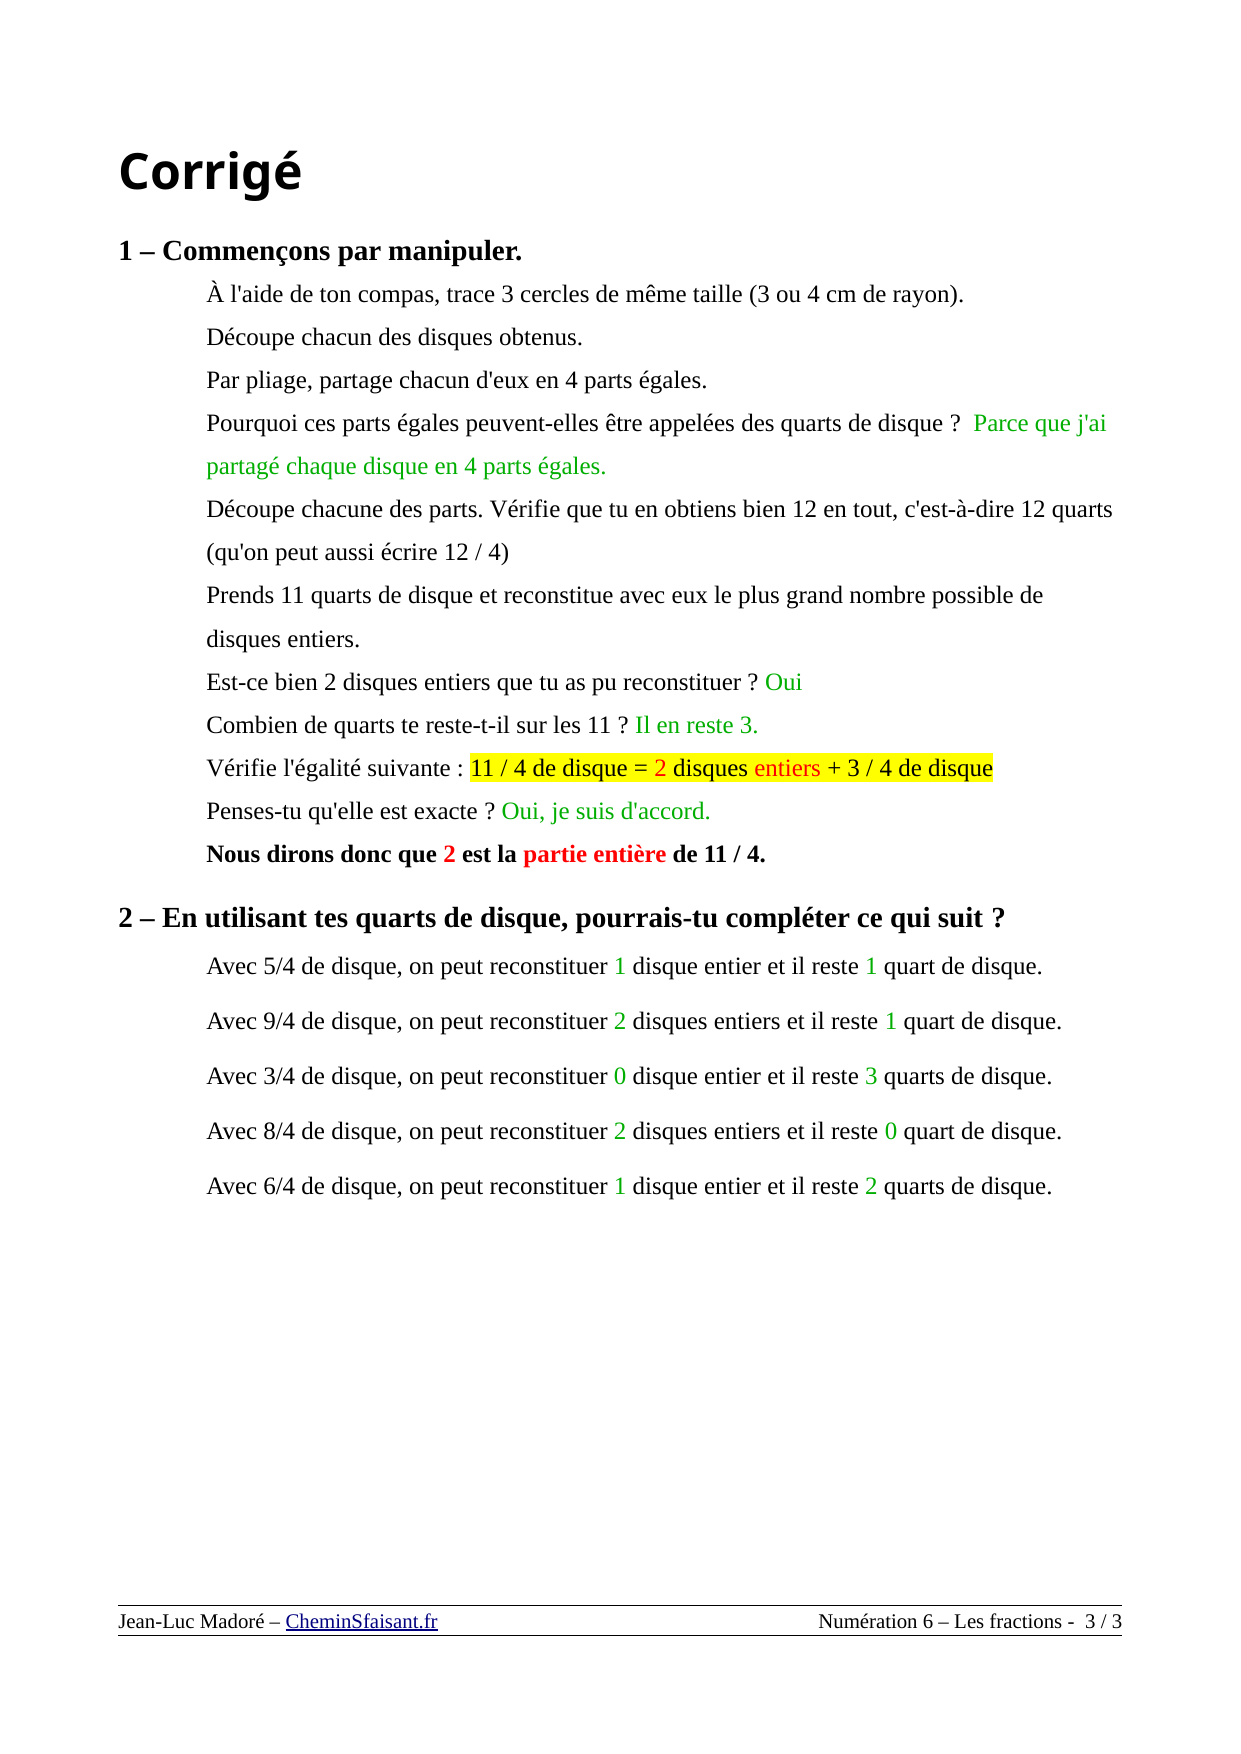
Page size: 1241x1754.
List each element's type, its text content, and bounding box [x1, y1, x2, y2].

text Découpe chacun des disques obtenus. [206, 322, 1122, 351]
text À l'aide de ton compas, trace 3 cercles de même taille (3 ou 4 cm de rayon). [206, 279, 1122, 307]
text Avec 8/4 de disque, on peut reconstituer 2 disques entiers et il reste 0 quart de disque. [206, 1116, 1122, 1145]
text Avec 9/4 de disque, on peut reconstituer 2 disques entiers et il reste 1 quart de disque. [206, 1006, 1122, 1035]
text Est-ce bien 2 disques entiers que tu as pu reconstituer ? Oui [206, 667, 1122, 696]
text Pourquoi ces parts égales peuvent-elles être appelées des quarts de disque ? Parce que j'ai partagé chaque disque en 4 parts égales. [206, 408, 1122, 480]
text Avec 5/4 de disque, on peut reconstituer 1 disque entier et il reste 1 quart de disque. [206, 951, 1122, 980]
text Nous dirons donc que 2 est la partie entière de 11 / 4. [206, 839, 1122, 868]
text 2 – En utilisant tes quarts de disque, pourrais-tu compléter ce qui suit ? [118, 900, 1122, 934]
text Vérifie l'égalité suivante : 11 / 4 de disque = 2 disques entiers + 3 / 4 de disque [206, 753, 1122, 782]
text Par pliage, partage chacun d'eux en 4 parts égales. [206, 365, 1122, 394]
text Penses-tu qu'elle est exacte ? Oui, je suis d'accord. [206, 796, 1122, 825]
text Avec 6/4 de disque, on peut reconstituer 1 disque entier et il reste 2 quarts de disque. [206, 1171, 1122, 1200]
text Découpe chacune des parts. Vérifie que tu en obtiens bien 12 en tout, c'est-à-dire 12 quarts (qu'on peut aussi écrire 12 / 4) [206, 494, 1122, 566]
text 1 – Commençons par manipuler. [118, 233, 1122, 267]
text Combien de quarts te reste-t-il sur les 11 ? Il en reste 3. [206, 710, 1122, 739]
text Avec 3/4 de disque, on peut reconstituer 0 disque entier et il reste 3 quarts de disque. [206, 1061, 1122, 1090]
text Prends 11 quarts de disque et reconstitue avec eux le plus grand nombre possible de disques entiers. [206, 581, 1122, 652]
text Corrigé [118, 136, 1122, 204]
